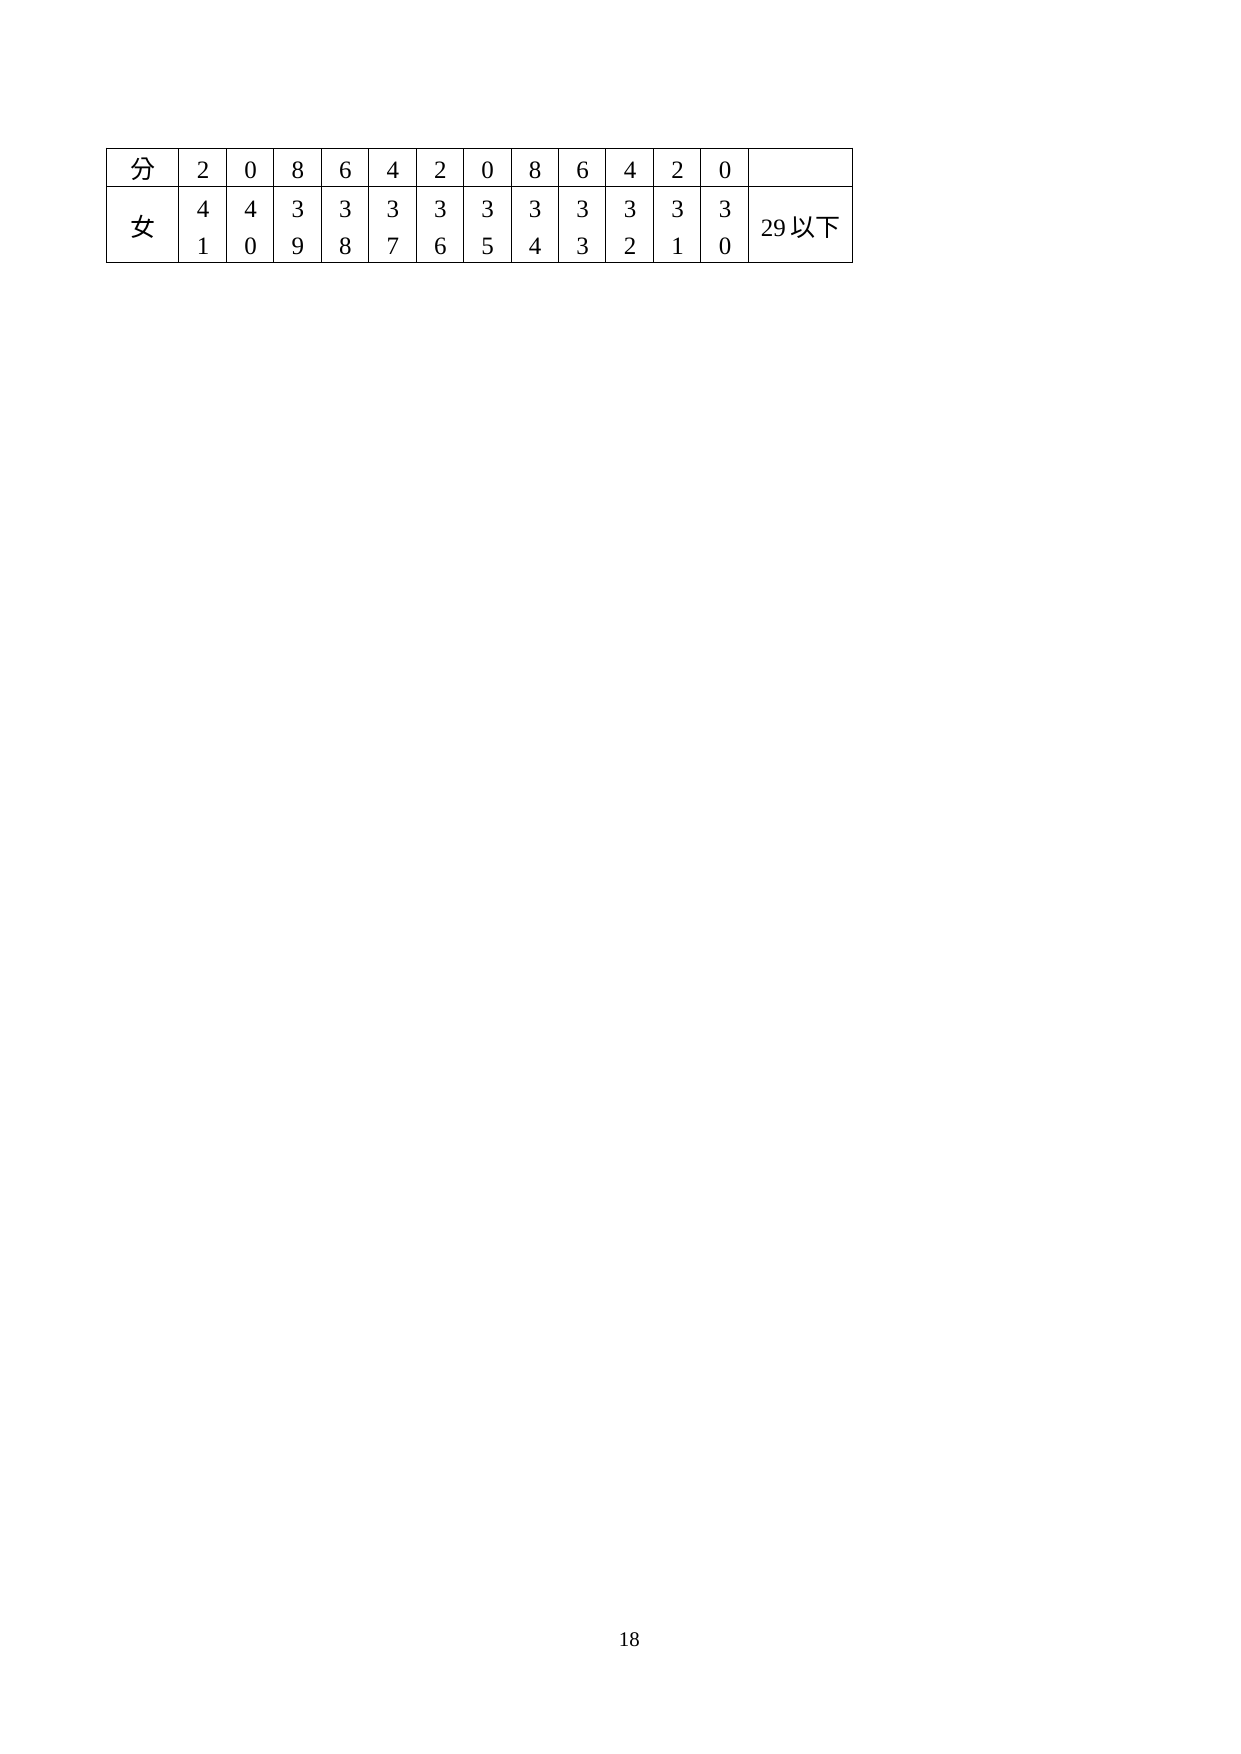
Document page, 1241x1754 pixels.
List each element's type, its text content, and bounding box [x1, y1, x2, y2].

table_cell 39 [274, 187, 321, 262]
table_cell 37 [369, 187, 416, 262]
table_cell 8 [512, 149, 558, 186]
table_cell 0 [464, 149, 511, 186]
table_cell 分 [107, 149, 178, 186]
table_cell 35 [464, 187, 511, 262]
table_cell 30 [701, 187, 748, 262]
table_cell 6 [559, 149, 605, 186]
table_cell 2 [417, 149, 463, 186]
table_cell 2 [654, 149, 700, 186]
table_cell 8 [274, 149, 321, 186]
table_cell 女 [107, 187, 178, 262]
table_cell 31 [654, 187, 700, 262]
table_cell 4 [606, 149, 653, 186]
table_cell 29以下 [749, 187, 852, 262]
table_cell [749, 149, 852, 186]
table_cell 34 [512, 187, 558, 262]
table_cell 40 [227, 187, 273, 262]
table_cell 41 [179, 187, 226, 262]
table_cell 0 [701, 149, 748, 186]
table_cell 2 [179, 149, 226, 186]
table_cell 33 [559, 187, 605, 262]
table_cell 32 [606, 187, 653, 262]
table_cell 36 [417, 187, 463, 262]
table_cell 38 [322, 187, 368, 262]
table_cell 6 [322, 149, 368, 186]
table_cell 4 [369, 149, 416, 186]
table_cell 0 [227, 149, 273, 186]
